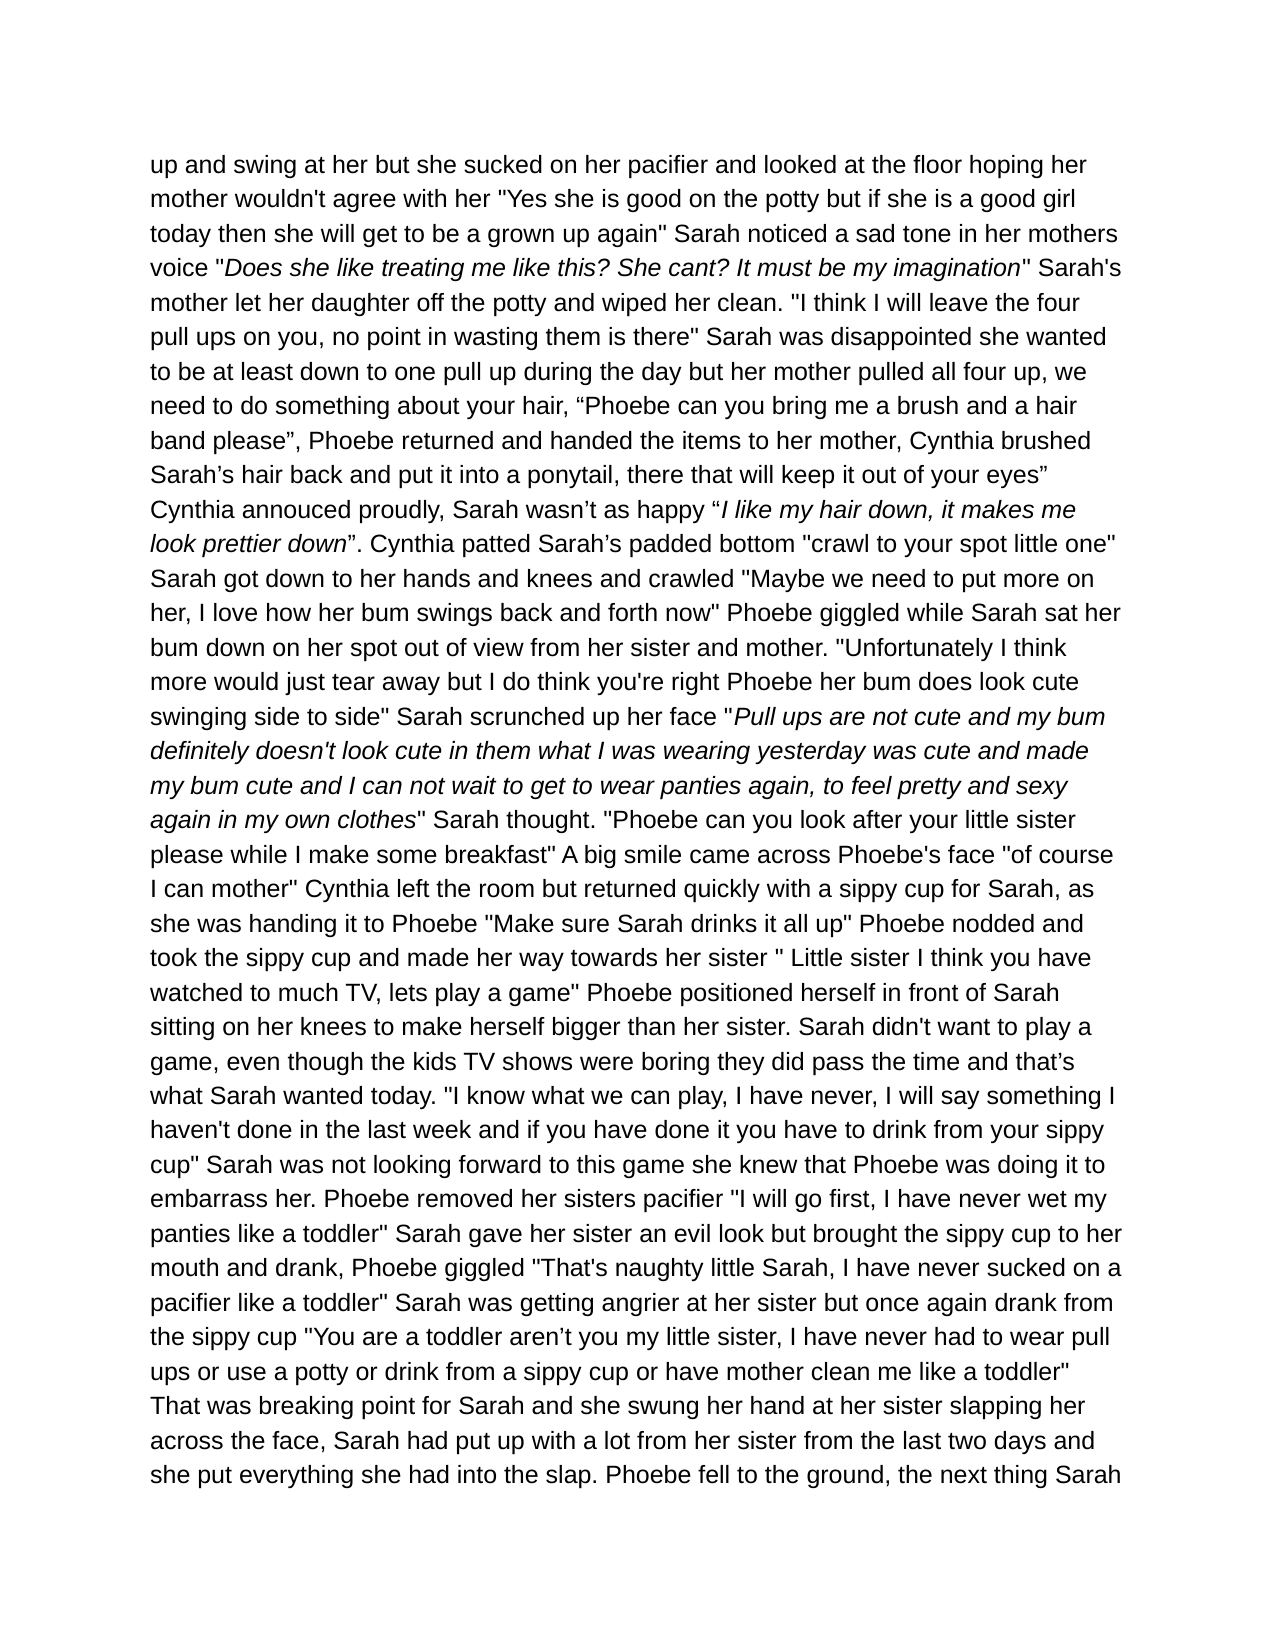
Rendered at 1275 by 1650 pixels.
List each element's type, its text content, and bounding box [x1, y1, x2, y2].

text up and swing at her but she sucked on her pacifier and looked at the floor hoping her mother wouldn't agree with her "Yes she is good on the potty but if she is a good girl today then she will get to be a grown up again" Sarah noticed a sad tone in her mothers voice "Does she like treating me like this? She cant? It must be my imagination" Sarah's mother let her daughter off the potty and wiped her clean. "I think I will leave the four pull ups on you, no point in wasting them is there" Sarah was disappointed she wanted to be at least down to one pull up during the day but her mother pulled all four up, we need to do something about your hair, “Phoebe can you bring me a brush and a hair band please”, Phoebe returned and handed the items to her mother, Cynthia brushed Sarah’s hair back and put it into a ponytail, there that will keep it out of your eyes” Cynthia annouced proudly, Sarah wasn’t as happy “I like my hair down, it makes me look prettier down”. Cynthia patted Sarah’s padded bottom "crawl to your spot little one" Sarah got down to her hands and knees and crawled "Maybe we need to put more on her, I love how her bum swings back and forth now" Phoebe giggled while Sarah sat her bum down on her spot out of view from her sister and mother. "Unfortunately I think more would just tear away but I do think you're right Phoebe her bum does look cute swinging side to side" Sarah scrunched up her face "Pull ups are not cute and my bum definitely doesn't look cute in them what I was wearing yesterday was cute and made my bum cute and I can not wait to get to wear panties again, to feel pretty and sexy again in my own clothes" Sarah thought. "Phoebe can you look after your little sister please while I make some breakfast" A big smile came across Phoebe's face "of course I can mother" Cynthia left the room but returned quickly with a sippy cup for Sarah, as she was handing it to Phoebe "Make sure Sarah drinks it all up" Phoebe nodded and took the sippy cup and made her way towards her sister " Little sister I think you have watched to much TV, lets play a game" Phoebe positioned herself in front of Sarah sitting on her knees to make herself bigger than her sister. Sarah didn't want to play a game, even though the kids TV shows were boring they did pass the time and that’s what Sarah wanted today. "I know what we can play, I have never, I will say something I haven't done in the last week and if you have done it you have to drink from your sippy cup" Sarah was not looking forward to this game she knew that Phoebe was doing it to embarrass her. Phoebe removed her sisters pacifier "I will go first, I have never wet my panties like a toddler" Sarah gave her sister an evil look but brought the sippy cup to her mouth and drank, Phoebe giggled "That's naughty little Sarah, I have never sucked on a pacifier like a toddler" Sarah was getting angrier at her sister but once again drank from the sippy cup "You are a toddler aren’t you my little sister, I have never had to wear pull ups or use a potty or drink from a sippy cup or have mother clean me like a toddler" That was breaking point for Sarah and she swung her hand at her sister slapping her across the face, Sarah had put up with a lot from her sister from the last two days and she put everything she had into the slap. Phoebe fell to the ground, the next thing Sarah [150, 150, 1125, 1489]
